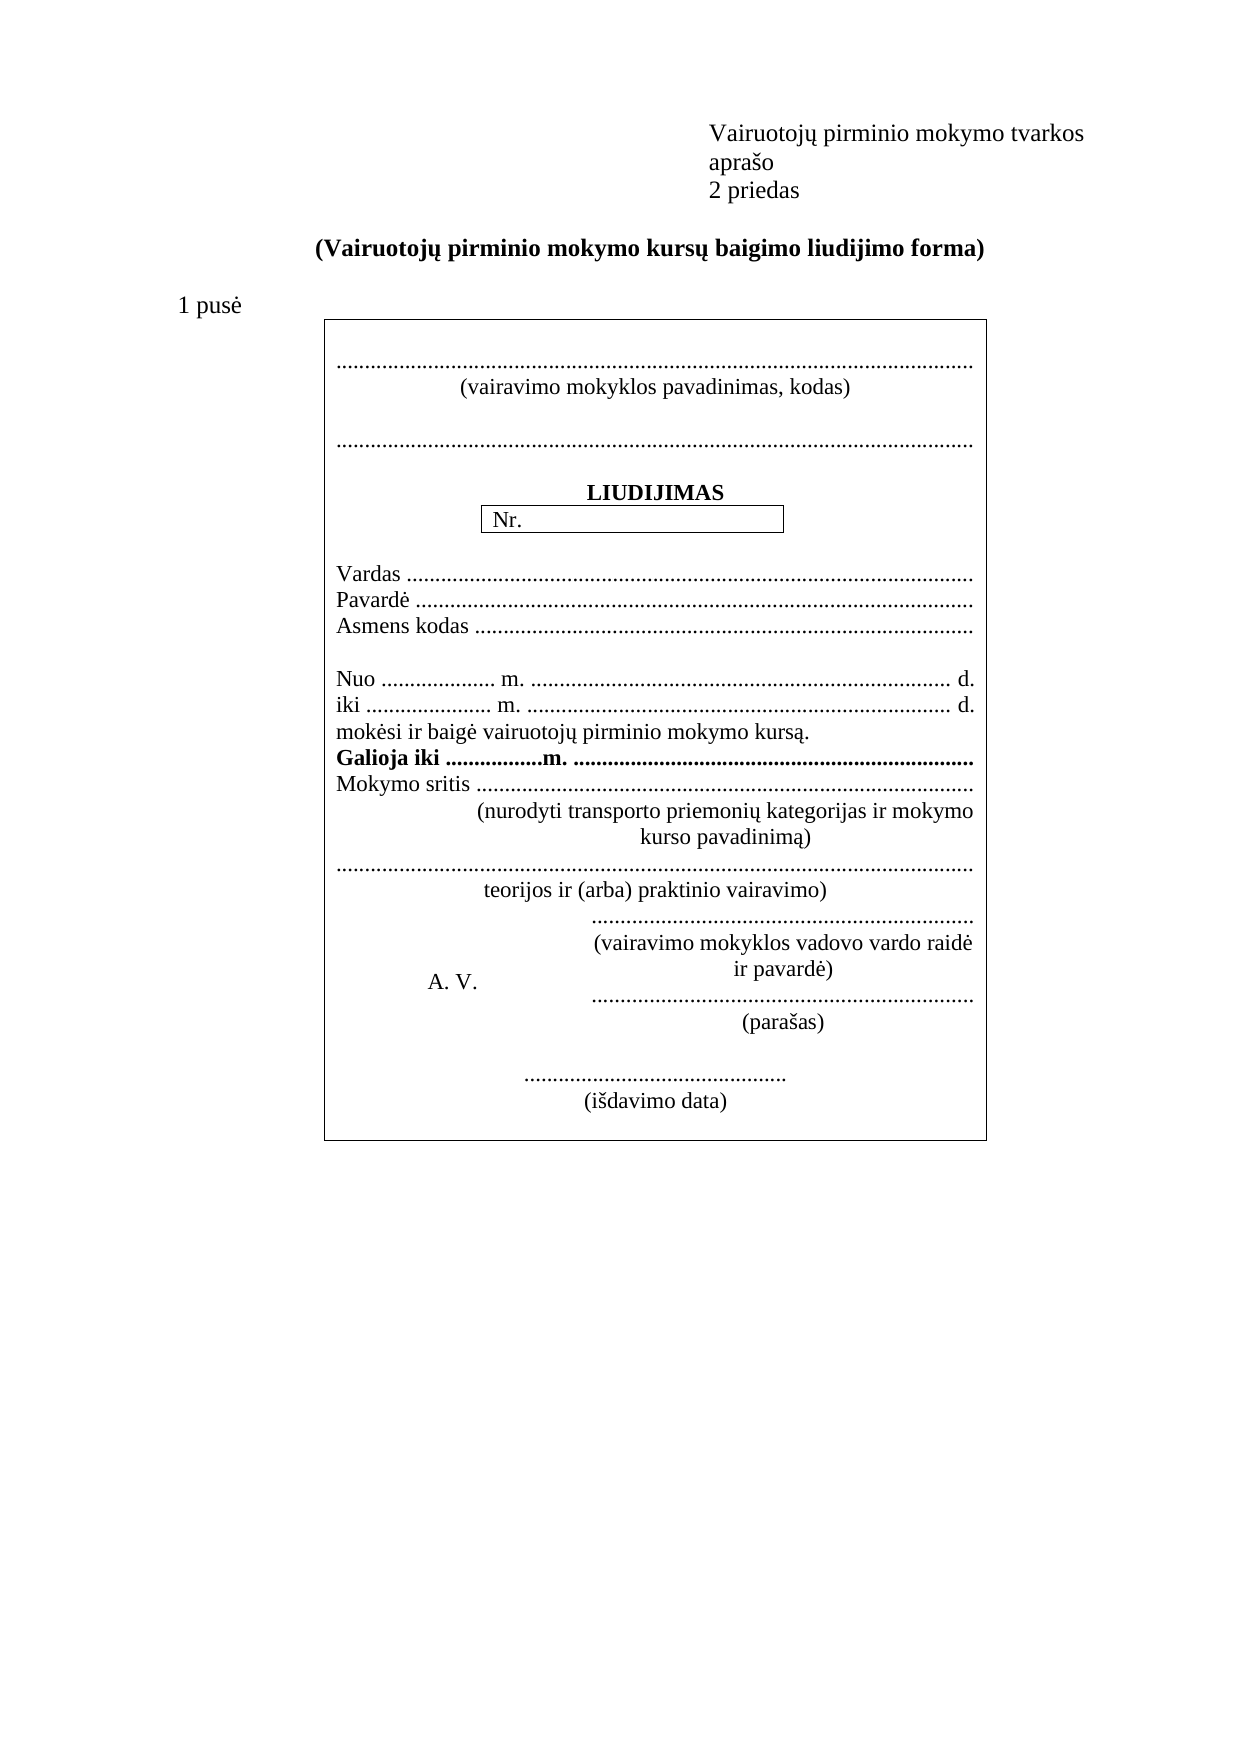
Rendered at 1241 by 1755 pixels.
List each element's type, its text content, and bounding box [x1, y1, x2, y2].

text (Vairuotojų pirminio mokymo kursų baigimo liudijimo forma) [177, 233, 1122, 262]
table_cell [325, 505, 481, 532]
table_cell A. V. [325, 902, 580, 1034]
table_cell Nr. [482, 506, 783, 532]
table_header [987, 319, 1128, 1139]
table_cell [784, 505, 986, 532]
text Vairuotojų pirminio mokymo tvarkos [709, 118, 1122, 147]
table_cell Vardas Pavardė Asmens kodas Nuo .................... m. d. iki ...................... m. d. mokėsi ir baigė vairuotojų pirminio mokymo kursą. Galioja iki .................m. Mokymo sritis (nurodyti transporto priemonių kategorijas ir mokymo kurso pavadinimą) . teorijos ir (arba) praktinio vairavimo) [325, 532, 986, 902]
table_header . (vairavimo mokyklos pavadinimas, kodas) . LIUDIJIMAS [325, 320, 986, 505]
table_header [177, 319, 324, 1139]
text 1 pusė [177, 291, 1122, 319]
table_cell . (vairavimo mokyklos vadovo vardo raidė ir pavardė) . (parašas) [580, 902, 986, 1034]
text 2 priedas [177, 176, 1122, 204]
text aprašo [177, 147, 1122, 176]
table_cell .............................................. (išdavimo data) [325, 1034, 986, 1139]
